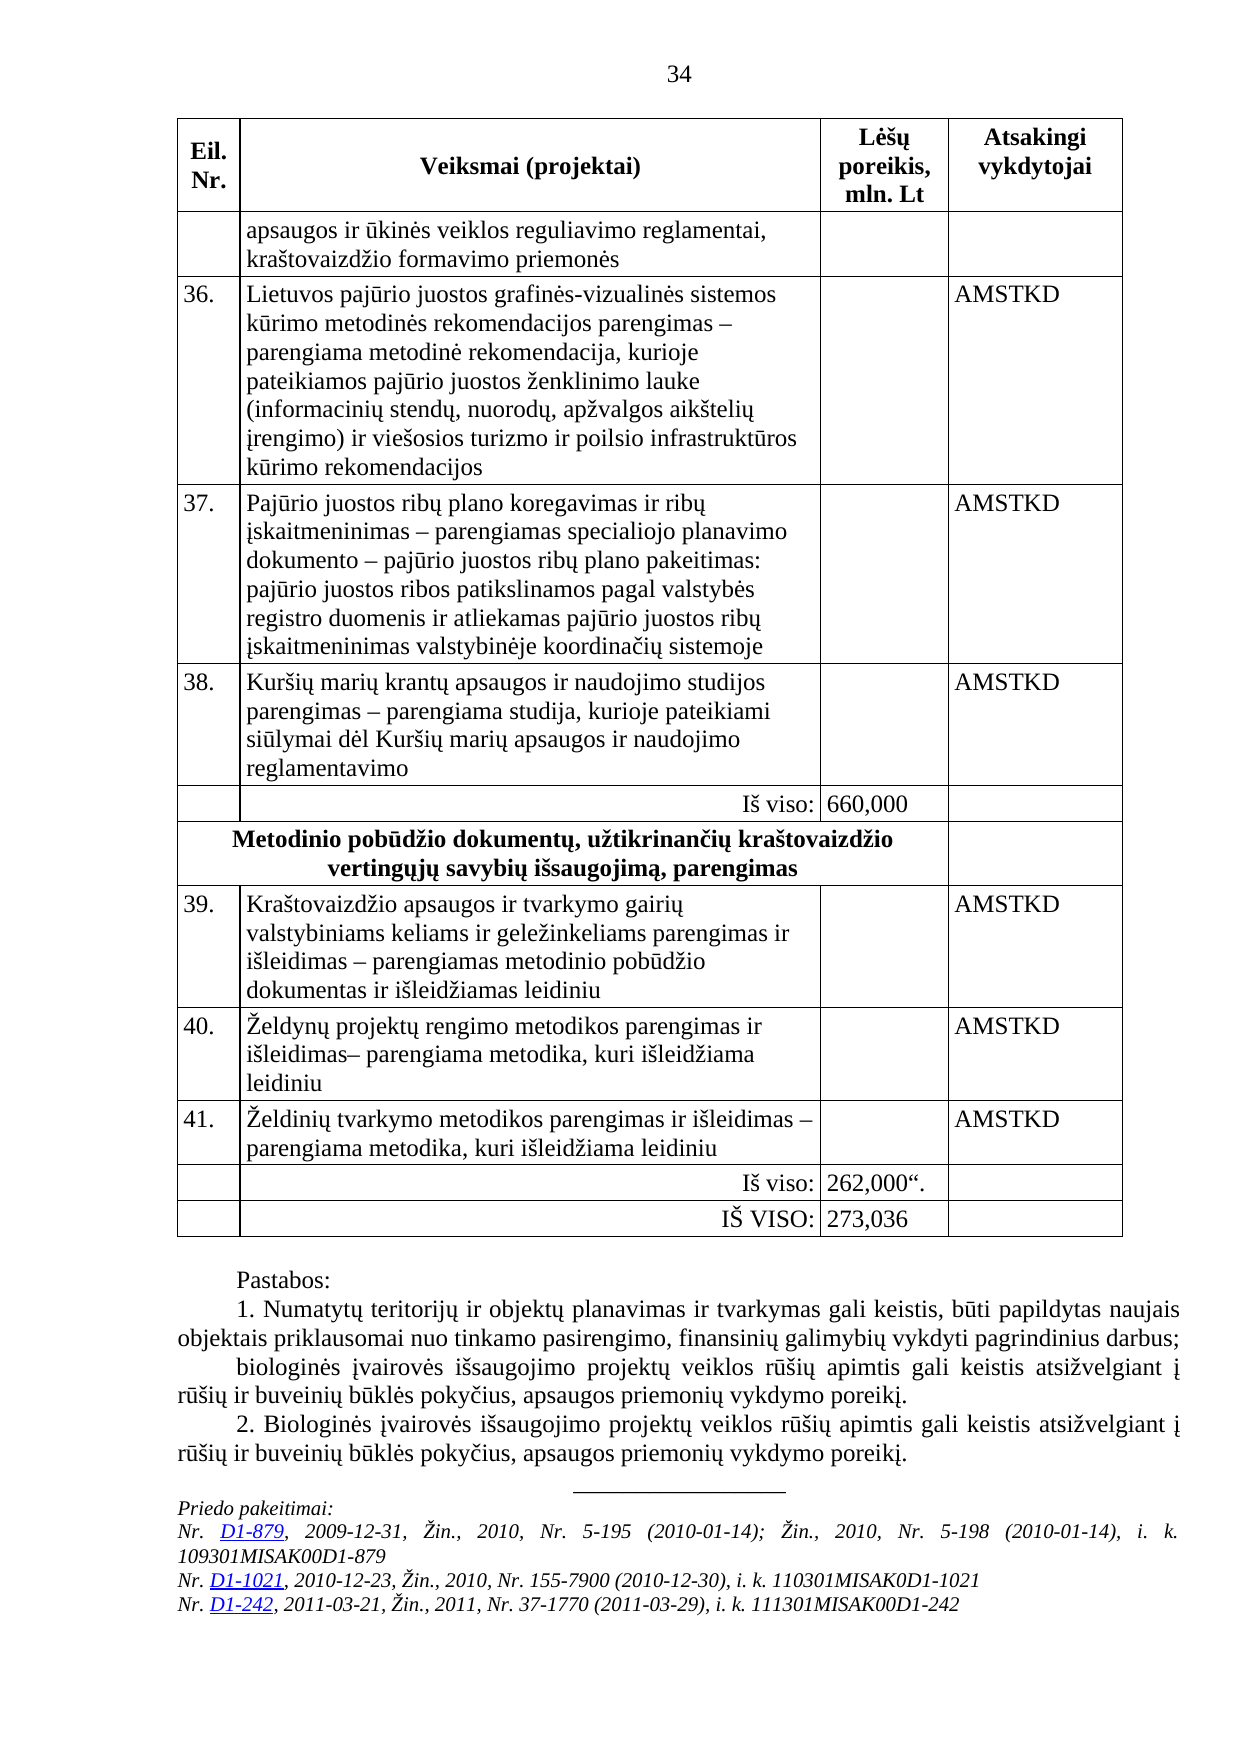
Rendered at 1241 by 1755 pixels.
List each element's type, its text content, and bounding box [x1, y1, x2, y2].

table_cell 36. [178, 277, 239, 484]
table_cell 40. [178, 1008, 239, 1100]
text 2. Biologinės įvairovės išsaugojimo projektų veiklos rūšių apimtis gali keistis atsižvelgiant į rūšių ir buveinių būklės pokyčius, apsaugos priemonių vykdymo poreikį. [177, 1409, 1181, 1467]
table_cell [178, 1165, 239, 1200]
table_cell [949, 786, 1122, 821]
table_cell [949, 212, 1122, 276]
table_cell Želdinių tvarkymo metodikos parengimas ir išleidimas – parengiama metodika, kuri išleidžiama leidiniu [241, 1101, 820, 1164]
table_cell [178, 212, 239, 276]
table_cell AMSTKD [949, 277, 1122, 484]
table_header Atsakingi vykdytojai [949, 119, 1122, 211]
table_cell [821, 212, 948, 276]
table_cell [821, 1101, 948, 1164]
table_cell Lietuvos pajūrio juostos grafinės-vizualinės sistemos kūrimo metodinės rekomendacijos parengimas – parengiama metodinė rekomendacija, kurioje pateikiamos pajūrio juostos ženklinimo lauke (informacinių stendų, nuorodų, apžvalgos aikštelių įrengimo) ir viešosios turizmo ir poilsio infrastruktūros kūrimo rekomendacijos [241, 277, 820, 484]
text _________________ [177, 1467, 1181, 1495]
table_cell AMSTKD [949, 485, 1122, 663]
table_cell [821, 485, 948, 663]
text biologinės įvairovės išsaugojimo projektų veiklos rūšių apimtis gali keistis atsižvelgiant į rūšių ir buveinių būklės pokyčius, apsaugos priemonių vykdymo poreikį. [177, 1352, 1181, 1409]
text 1. Numatytų teritorijų ir objektų planavimas ir tvarkymas gali keistis, būti papildytas naujais objektais priklausomai nuo tinkamo pasirengimo, finansinių galimybių vykdyti pagrindinius darbus; [177, 1294, 1181, 1352]
table_cell [949, 1201, 1122, 1236]
table_cell [821, 1008, 948, 1100]
table_cell IŠ VISO: [241, 1201, 820, 1236]
table_cell AMSTKD [949, 1008, 1122, 1100]
table_header Eil. Nr. [178, 119, 239, 211]
table_cell AMSTKD [949, 886, 1122, 1007]
text Nr. D1-1021, 2010-12-23, Žin., 2010, Nr. 155-7900 (2010-12-30), i. k. 110301MISAK0D1-1021 [177, 1568, 1181, 1592]
table_cell AMSTKD [949, 664, 1122, 785]
table_cell Metodinio pobūdžio dokumentų, užtikrinančių kraštovaizdžio vertingųjų savybių išsaugojimą, parengimas [178, 822, 948, 885]
table_cell Iš viso: [241, 786, 820, 821]
table_cell Iš viso: [241, 1165, 820, 1200]
table_cell 262,000“. [821, 1165, 948, 1200]
table_cell AMSTKD [949, 1101, 1122, 1164]
table_cell apsaugos ir ūkinės veiklos reguliavimo reglamentai, kraštovaizdžio formavimo priemonės [241, 212, 820, 276]
table_cell Pajūrio juostos ribų plano koregavimas ir ribų įskaitmeninimas – parengiamas specialiojo planavimo dokumento – pajūrio juostos ribų plano pakeitimas: pajūrio juostos ribos patikslinamos pagal valstybės registro duomenis ir atliekamas pajūrio juostos ribų įskaitmeninimas valstybinėje koordinačių sistemoje [241, 485, 820, 663]
table_cell [949, 1165, 1122, 1200]
table_cell [821, 664, 948, 785]
table_cell Kuršių marių krantų apsaugos ir naudojimo studijos parengimas – parengiama studija, kurioje pateikiami siūlymai dėl Kuršių marių apsaugos ir naudojimo reglamentavimo [241, 664, 820, 785]
text Nr. D1-879, 2009-12-31, Žin., 2010, Nr. 5-195 (2010-01-14); Žin., 2010, Nr. 5-198 (2010-01-14), i. k. 109301MISAK00D1-879 [177, 1519, 1181, 1568]
text Pastabos: [177, 1265, 1181, 1294]
table_header Veiksmai (projektai) [241, 119, 820, 211]
table_cell [178, 786, 239, 821]
table_cell Kraštovaizdžio apsaugos ir tvarkymo gairių valstybiniams keliams ir geležinkeliams parengimas ir išleidimas – parengiamas metodinio pobūdžio dokumentas ir išleidžiamas leidiniu [241, 886, 820, 1007]
text Nr. D1-242, 2011-03-21, Žin., 2011, Nr. 37-1770 (2011-03-29), i. k. 111301MISAK00D1-242 [177, 1592, 1181, 1616]
table_cell [949, 822, 1122, 885]
table_cell Želdynų projektų rengimo metodikos parengimas ir išleidimas– parengiama metodika, kuri išleidžiama leidiniu [241, 1008, 820, 1100]
table_cell 37. [178, 485, 239, 663]
table_cell 273,036 [821, 1201, 948, 1236]
table_cell [821, 886, 948, 1007]
table_cell 660,000 [821, 786, 948, 821]
table_cell [178, 1201, 239, 1236]
table_cell 38. [178, 664, 239, 785]
table_cell [821, 277, 948, 484]
table_header Lėšų poreikis, mln. Lt [821, 119, 948, 211]
table_cell 39. [178, 886, 239, 1007]
table_cell 41. [178, 1101, 239, 1164]
text Priedo pakeitimai: [177, 1495, 1181, 1519]
